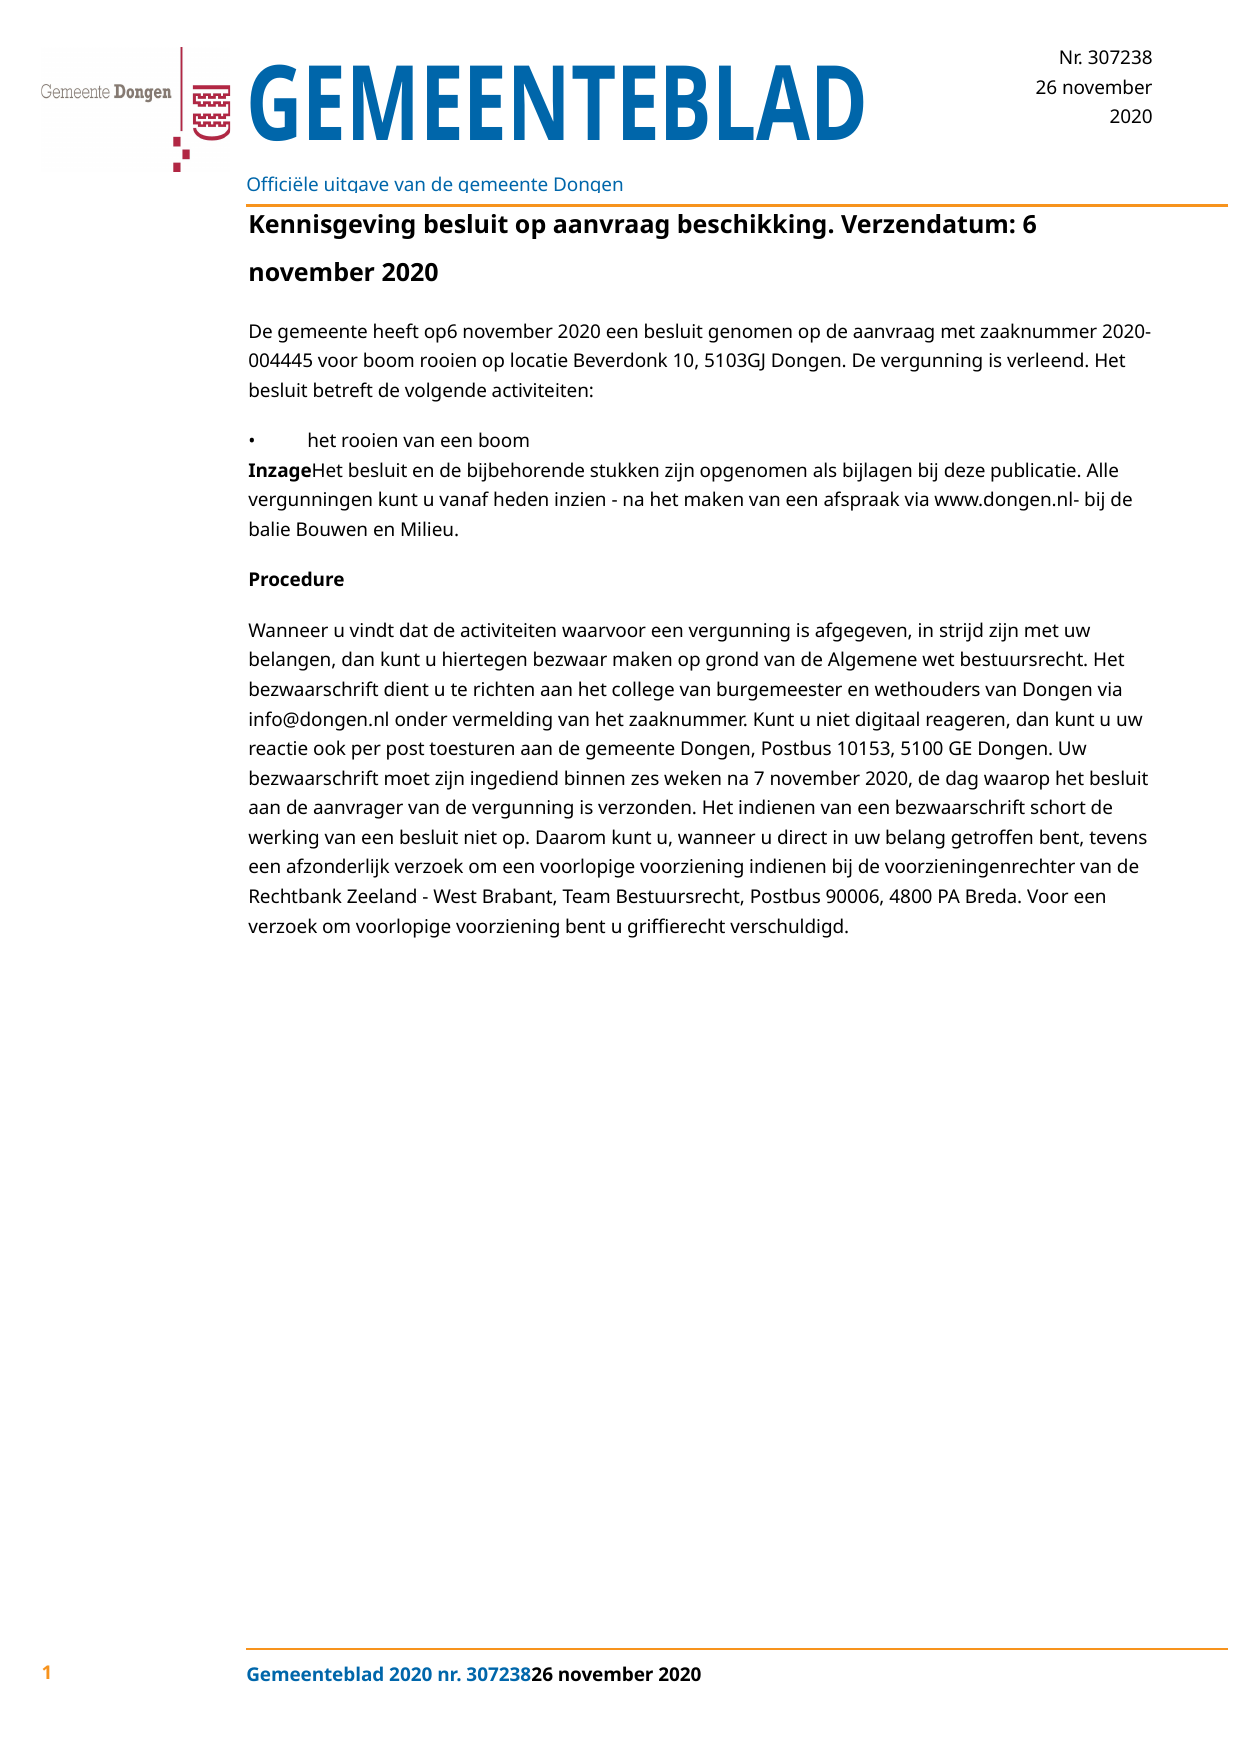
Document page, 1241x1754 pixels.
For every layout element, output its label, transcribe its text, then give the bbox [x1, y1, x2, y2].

text Kennisgeving besluit op aanvraag beschikking. Verzendatum: 6 november 2020 [248, 207, 1152, 288]
picture [41, 47, 231, 172]
text Procedure [248, 567, 1152, 592]
text Wanneer u vindt dat de activiteiten waarvoor een vergunning is afgegeven, in strijd zijn met uw belangen, dan kunt u hiertegen bezwaar maken op grond van de Algemene wet bestuursrecht. Het bezwaarschrift dient u te richten aan het college van burgemeester en wethouders van Dongen via info@dongen.nl onder vermelding van het zaaknummer. Kunt u niet digitaal reageren, dan kunt u uw reactie ook per post toesturen aan de gemeente Dongen, Postbus 10153, 5100 GE Dongen. Uw bezwaarschrift moet zijn ingediend binnen zes weken na 7 november 2020, de dag waarop het besluit aan de aanvrager van de vergunning is verzonden. Het indienen van een bezwaarschrift schort de werking van een besluit niet op. Daarom kunt u, wanneer u direct in uw belang getroffen bent, tevens een afzonderlijk verzoek om een voorlopige voorziening indienen bij de voorzieningenrechter van de Rechtbank Zeeland - West Brabant, Team Bestuursrecht, Postbus 90006, 4800 PA Breda. Voor een verzoek om voorlopige voorziening bent u griffierecht verschuldigd. [248, 617, 1152, 939]
text De gemeente heeft op6 november 2020 een besluit genomen op de aanvraag met zaaknummer 2020-004445 voor boom rooien op locatie Beverdonk 10, 5103GJ Dongen. De vergunning is verleend. Het besluit betreft de volgende activiteiten: [248, 318, 1152, 403]
text InzageHet besluit en de bijbehorende stukken zijn opgenomen als bijlagen bij deze publicatie. Alle vergunningen kunt u vanaf heden inzien - na het maken van een afspraak via www.dongen.nl- bij de balie Bouwen en Milieu. [248, 457, 1152, 542]
list het rooien van een boom [248, 427, 1152, 453]
